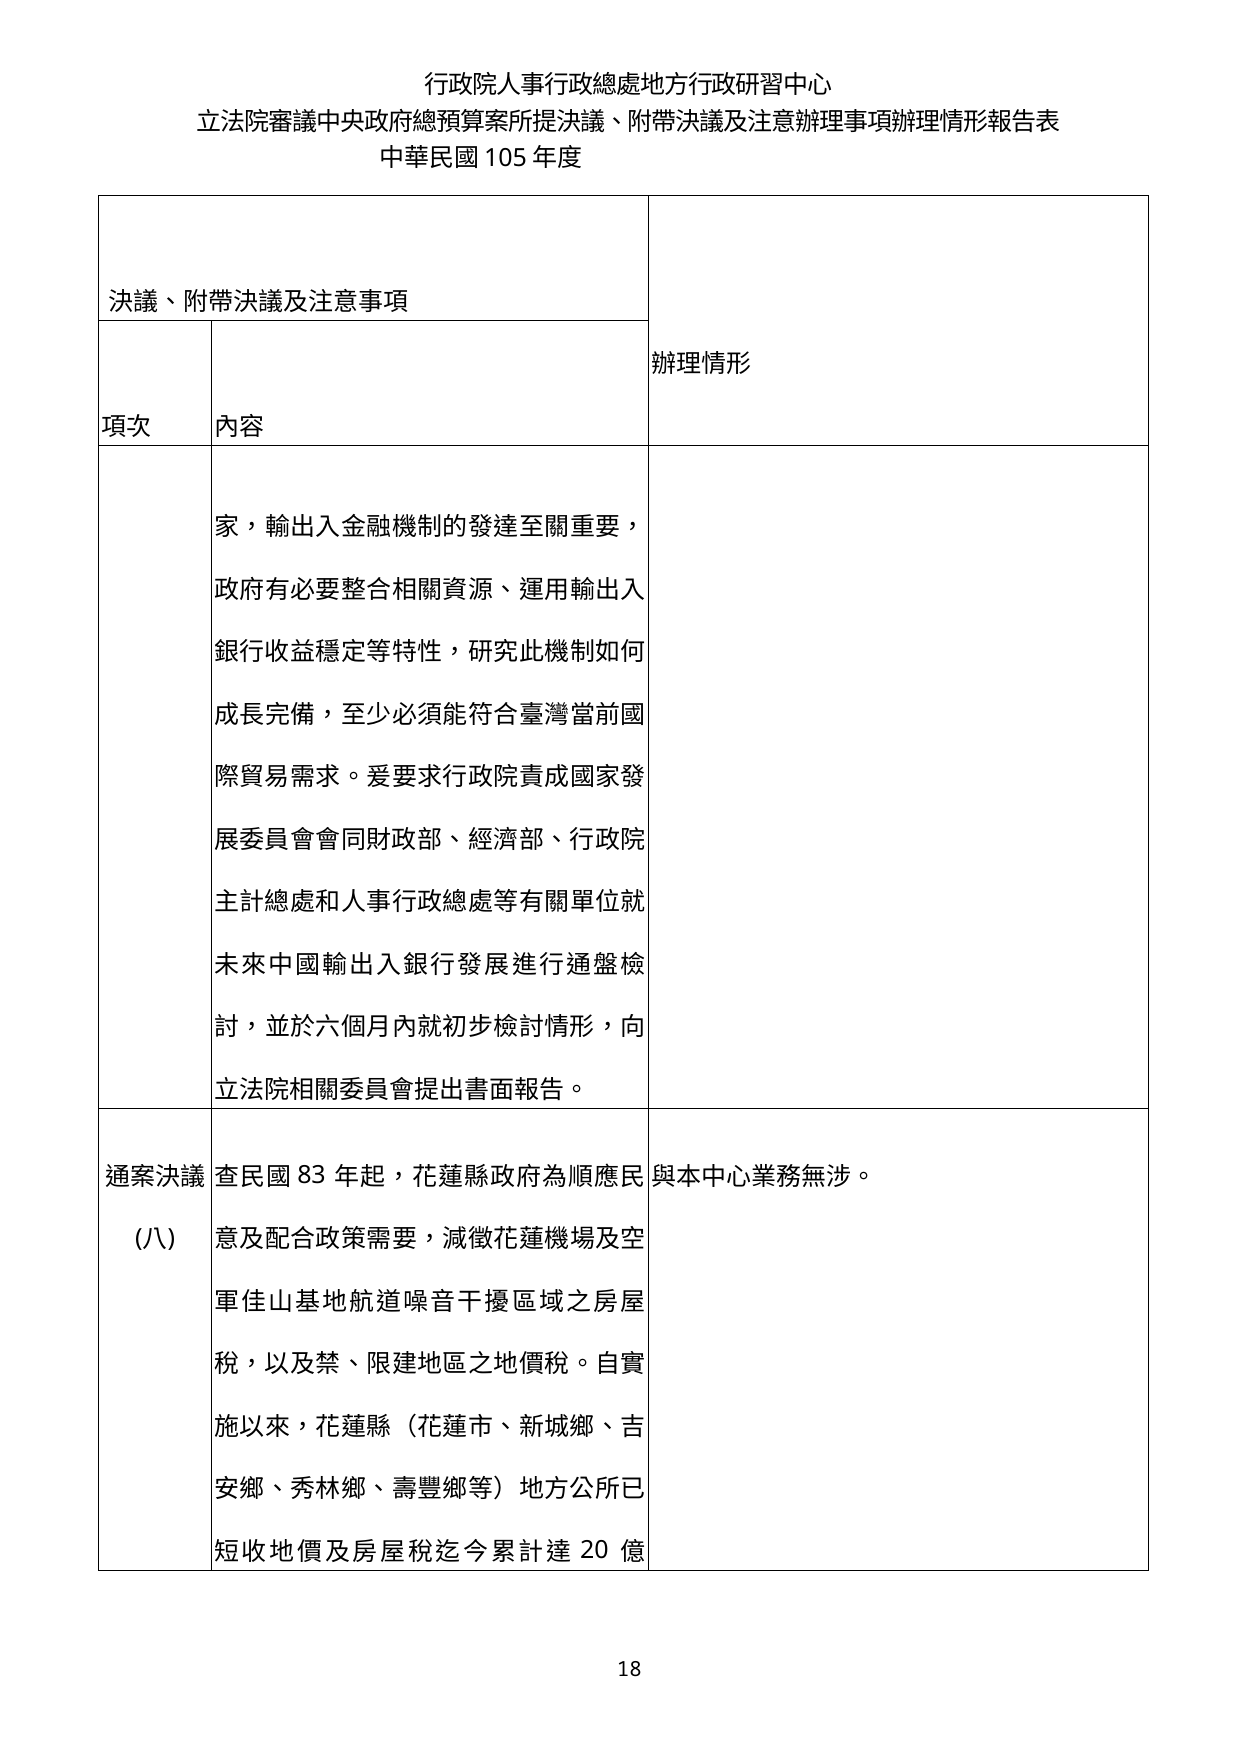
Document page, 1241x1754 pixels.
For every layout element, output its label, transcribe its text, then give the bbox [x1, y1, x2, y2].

table_cell 項次 [99, 321, 211, 445]
table_cell 查民國83 年起，花蓮縣政府為順應民意及配合政策需要，減徵花蓮機場及空軍佳山基地航道噪音干擾區域之房屋稅，以及禁、限建地區之地價稅。自實施以來，花蓮縣（花蓮市、新城鄉、吉安鄉、秀林鄉、壽豐鄉等）地方公所已短收地價及房屋稅迄今累計達20 億 [212, 1109, 648, 1570]
table_cell 家，輸出入金融機制的發達至關重要，政府有必要整合相關資源、運用輸出入銀行收益穩定等特性，研究此機制如何成長完備，至少必須能符合臺灣當前國際貿易需求。爰要求行政院責成國家發展委員會會同財政部、經濟部、行政院主計總處和人事行政總處等有關單位就未來中國輸出入銀行發展進行通盤檢討，並於六個月內就初步檢討情形，向立法院相關委員會提出書面報告。 [212, 446, 648, 1108]
table_cell [649, 446, 1148, 1108]
table_header 辦理情形 [649, 196, 1148, 445]
table_cell [99, 446, 211, 1108]
table_header 決議、附帶決議及注意事項 [99, 196, 648, 320]
table_cell 通案決議 (八) [99, 1109, 211, 1570]
table_cell 與本中心業務無涉。 [649, 1109, 1148, 1570]
table_cell 內容 [212, 321, 648, 445]
